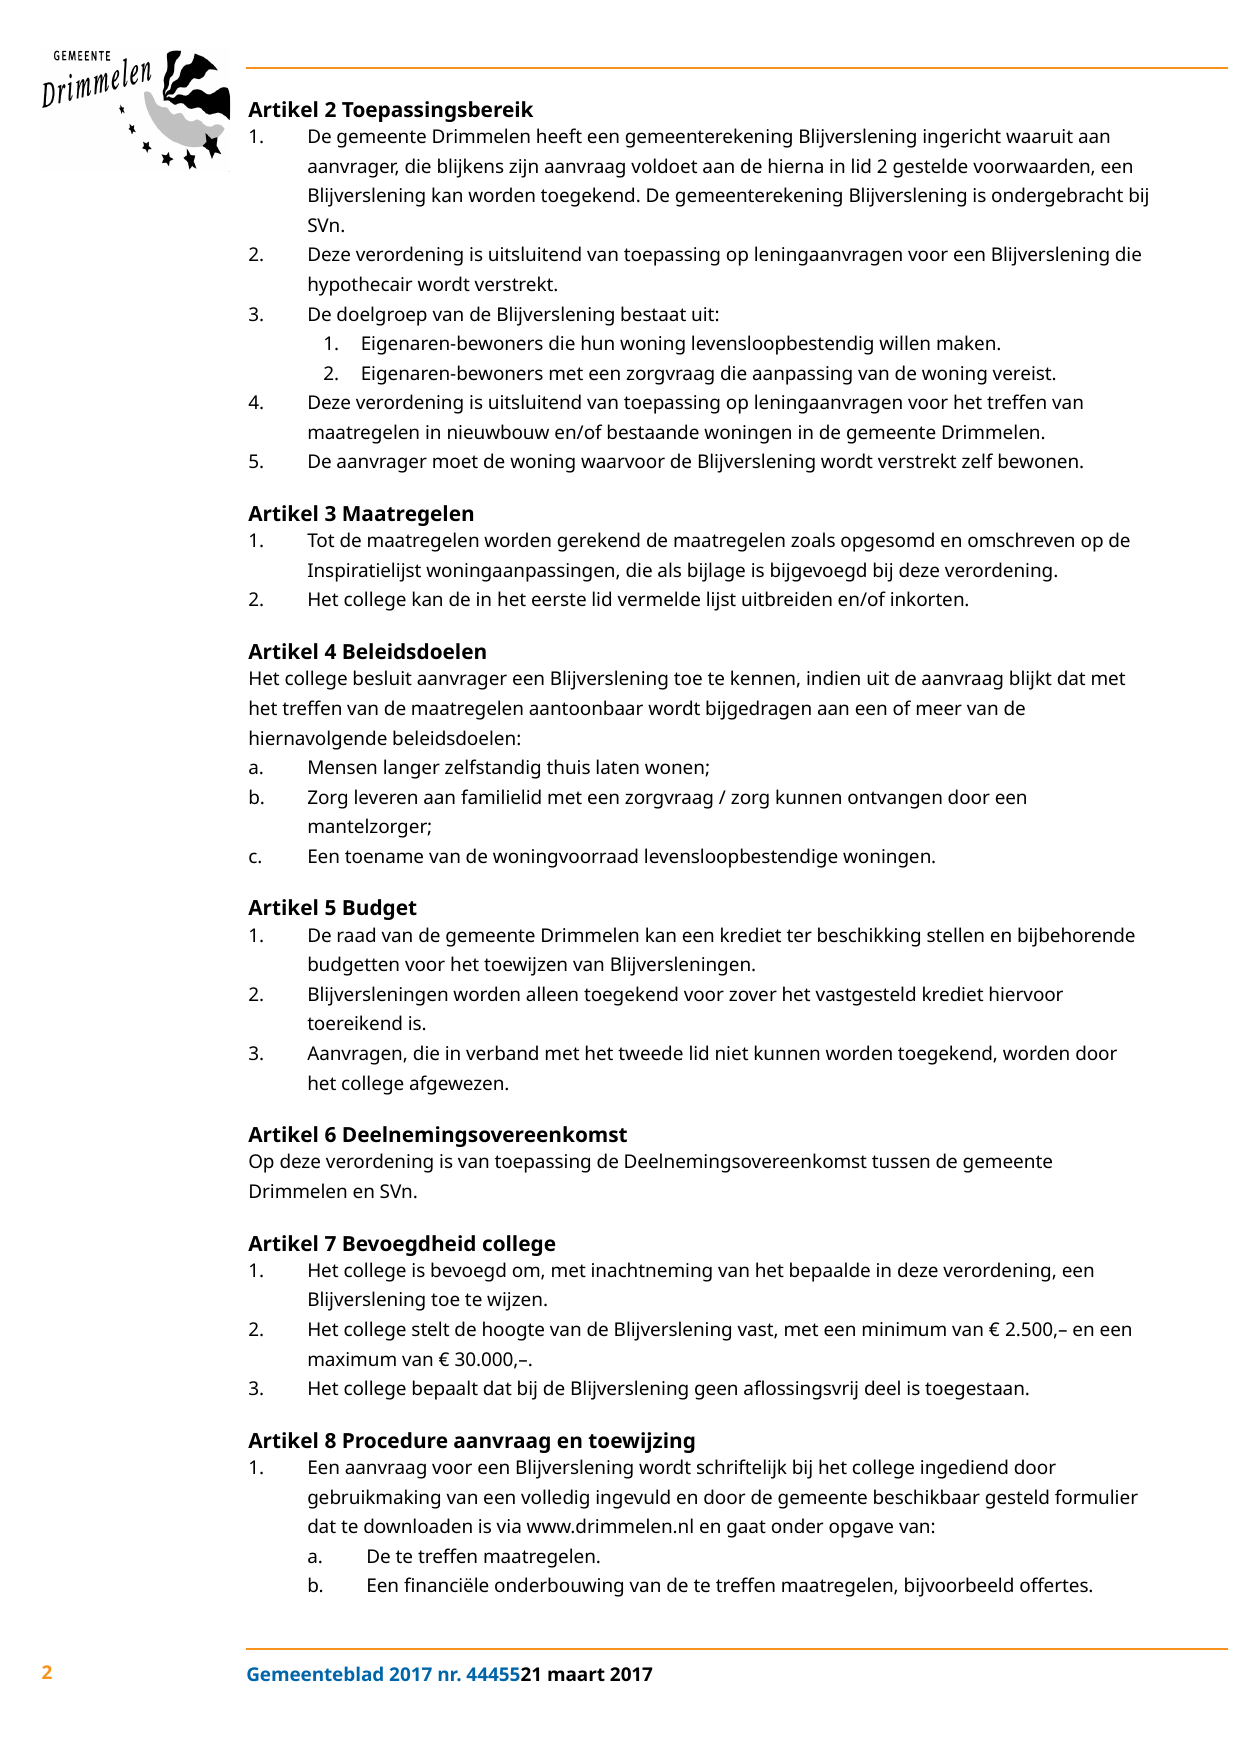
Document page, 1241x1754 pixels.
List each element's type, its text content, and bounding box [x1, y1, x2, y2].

list Aanvragen, die in verband met het tweede lid niet kunnen worden toegekend, worden door het college afgewezen. [248, 1040, 1152, 1096]
list Een financiële onderbouwing van de te treffen maatregelen, bijvoorbeeld offertes. [307, 1573, 1152, 1598]
list Het college bepaalt dat bij de Blijverslening geen aflossingsvrij deel is toegestaan. [248, 1375, 1152, 1401]
list Het college is bevoegd om, met inachtneming van het bepaalde in deze verordening, een Blijverslening toe te wijzen. [248, 1257, 1152, 1312]
list Een toename van de woningvoorraad levensloopbestendige woningen. [248, 843, 1152, 869]
text Artikel 7 Bevoegdheid college [248, 1229, 1152, 1257]
list Mensen langer zelfstandig thuis laten wonen; [248, 754, 1152, 780]
picture [41, 47, 231, 172]
text Artikel 3 Maatregelen [248, 499, 1152, 527]
text Het college besluit aanvrager een Blijverslening toe te kennen, indien uit de aanvraag blijkt dat met het treffen van de maatregelen aantoonbaar wordt bijgedragen aan een of meer van de hiernavolgende beleidsdoelen: [248, 666, 1152, 750]
list De aanvrager moet de woning waarvoor de Blijverslening wordt verstrekt zelf bewonen. [248, 449, 1152, 474]
list De gemeente Drimmelen heeft een gemeenterekening Blijverslening ingericht waaruit aan aanvrager, die blijkens zijn aanvraag voldoet aan de hierna in lid 2 gestelde voorwaarden, een Blijverslening kan worden toegekend. De gemeenterekening Blijverslening is ondergebracht bij SVn. [248, 123, 1152, 238]
list Eigenaren-bewoners die hun woning levensloopbestendig willen maken. [323, 330, 1152, 356]
list Tot de maatregelen worden gerekend de maatregelen zoals opgesomd en omschreven op de Inspiratielijst woningaanpassingen, die als bijlage is bijgevoegd bij deze verordening. [248, 527, 1152, 583]
list De raad van de gemeente Drimmelen kan een krediet ter beschikking stellen en bijbehorende budgetten voor het toewijzen van Blijversleningen. [248, 922, 1152, 977]
text Artikel 4 Beleidsdoelen [248, 637, 1152, 666]
list Een aanvraag voor een Blijverslening wordt schriftelijk bij het college ingediend door gebruikmaking van een volledig ingevuld en door de gemeente beschikbaar gesteld formulier dat te downloaden is via www.drimmelen.nl en gaat onder opgave van: [248, 1454, 1152, 1539]
list De te treffen maatregelen. [307, 1543, 1152, 1569]
text Artikel 8 Procedure aanvraag en toewijzing [248, 1426, 1152, 1454]
list Het college stelt de hoogte van de Blijverslening vast, met een minimum van € 2.500,– en een maximum van € 30.000,–. [248, 1316, 1152, 1372]
text Artikel 5 Budget [248, 893, 1152, 922]
list Deze verordening is uitsluitend van toepassing op leningaanvragen voor een Blijverslening die hypothecair wordt verstrekt. [248, 242, 1152, 297]
text Op deze verordening is van toepassing de Deelnemingsovereenkomst tussen de gemeente Drimmelen en SVn. [248, 1149, 1152, 1204]
list Zorg leveren aan familielid met een zorgvraag / zorg kunnen ontvangen door een mantelzorger; [248, 784, 1152, 839]
text Artikel 6 Deelnemingsovereenkomst [248, 1120, 1152, 1149]
list Eigenaren-bewoners met een zorgvraag die aanpassing van de woning vereist. [323, 360, 1152, 386]
text Artikel 2 Toepassingsbereik [248, 95, 1152, 123]
list De doelgroep van de Blijverslening bestaat uit: [248, 301, 1152, 326]
list Het college kan de in het eerste lid vermelde lijst uitbreiden en/of inkorten. [248, 587, 1152, 612]
list Deze verordening is uitsluitend van toepassing op leningaanvragen voor het treffen van maatregelen in nieuwbouw en/of bestaande woningen in de gemeente Drimmelen. [248, 389, 1152, 445]
list Blijversleningen worden alleen toegekend voor zover het vastgesteld krediet hiervoor toereikend is. [248, 981, 1152, 1036]
